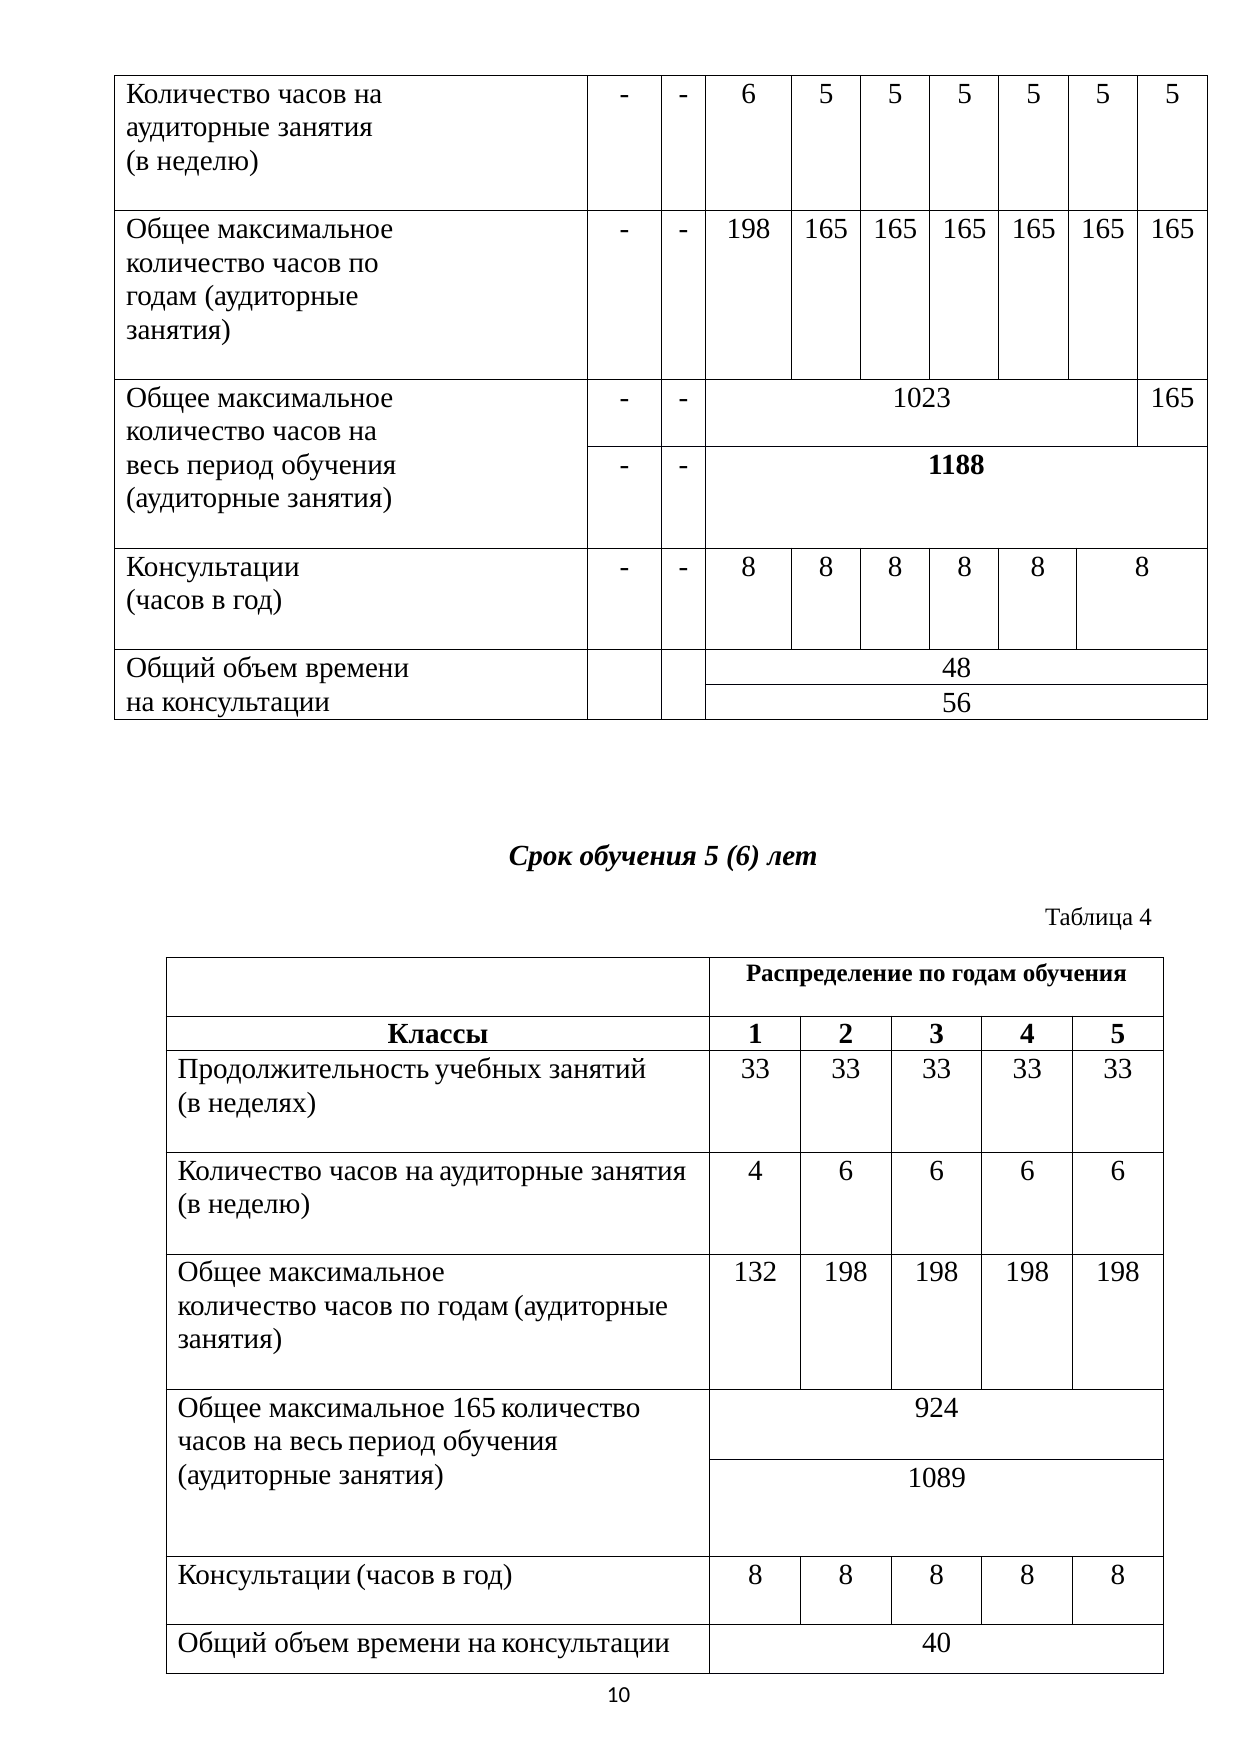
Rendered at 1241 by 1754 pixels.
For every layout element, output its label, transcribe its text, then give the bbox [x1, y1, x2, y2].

table_cell 8 [892, 1557, 981, 1624]
table_cell 33 [801, 1051, 891, 1152]
table_cell 8 [982, 1557, 1072, 1624]
table_cell - [662, 549, 705, 649]
table_cell 8 [930, 549, 998, 649]
table_cell 198 [1073, 1255, 1163, 1389]
table_cell 33 [1073, 1051, 1163, 1152]
table_cell Общий объем времени на консультации [115, 650, 587, 718]
table_cell 48 [706, 650, 1207, 684]
table_cell 6 [892, 1153, 981, 1253]
table_cell 40 [710, 1625, 1163, 1672]
table_cell 6 [982, 1153, 1072, 1253]
table_header [167, 958, 709, 1016]
table_cell - [588, 76, 661, 210]
table_cell 5 [930, 76, 998, 210]
table_cell 8 [706, 549, 791, 649]
table_cell 165 [1138, 211, 1207, 379]
table_cell Консультации (часов в год) [115, 549, 587, 649]
table_cell Количество часов на аудиторные занятия (в неделю) [167, 1153, 709, 1253]
table_cell 5 [1073, 1017, 1163, 1050]
table_cell 5 [1138, 76, 1207, 210]
table_cell - [588, 447, 661, 548]
table_cell 8 [801, 1557, 891, 1624]
table_cell 5 [792, 76, 860, 210]
table_cell 1188 [706, 447, 1207, 548]
table_cell - [588, 549, 661, 649]
table_cell - [662, 211, 705, 379]
table_cell Общий объем времени на консультации [167, 1625, 709, 1672]
table_cell Общее максимальное количество часов по годам (аудиторные занятия) [167, 1255, 709, 1389]
table_cell 8 [1073, 1557, 1163, 1624]
table_cell 165 [861, 211, 929, 379]
table_cell - [662, 76, 705, 210]
table_cell 6 [1073, 1153, 1163, 1253]
table_cell [662, 650, 705, 718]
table_cell 56 [706, 685, 1207, 718]
table_cell Консультации (часов в год) [167, 1557, 709, 1624]
table_cell Классы [167, 1017, 709, 1050]
text Таблица 4 [177, 898, 1152, 931]
table_cell 198 [801, 1255, 891, 1389]
table_cell 3 [892, 1017, 981, 1050]
table_cell 198 [892, 1255, 981, 1389]
table_cell 2 [801, 1017, 891, 1050]
table_cell Продолжительность учебных занятий (в неделях) [167, 1051, 709, 1152]
table_cell [588, 650, 661, 718]
table_cell - [662, 380, 705, 446]
table_cell 33 [892, 1051, 981, 1152]
table_cell 8 [710, 1557, 800, 1624]
table_cell 1089 [710, 1460, 1163, 1556]
table_cell 8 [861, 549, 929, 649]
table_cell 8 [999, 549, 1076, 649]
table_cell 165 [792, 211, 860, 379]
table_cell - [588, 211, 661, 379]
table_cell Общее максимальное количество часов на весь период обучения (аудиторные занятия) [115, 380, 587, 548]
table_cell 1 [710, 1017, 800, 1050]
table_cell 33 [710, 1051, 800, 1152]
table_cell 165 [930, 211, 998, 379]
table_cell 1023 [706, 380, 1137, 446]
table_cell 4 [982, 1017, 1072, 1050]
table_cell 4 [710, 1153, 800, 1253]
table_header Распределение по годам обучения [710, 958, 1163, 1016]
table_cell 165 [999, 211, 1068, 379]
table_cell - [588, 380, 661, 446]
table_cell 132 [710, 1255, 800, 1389]
table_cell 5 [999, 76, 1068, 210]
table_cell 5 [861, 76, 929, 210]
table_cell 5 [1069, 76, 1137, 210]
table_cell 198 [706, 211, 791, 379]
table_cell 8 [1077, 549, 1207, 649]
table_cell 6 [706, 76, 791, 210]
table_cell Количество часов на аудиторные занятия (в неделю) [115, 76, 587, 210]
table_cell 165 [1138, 380, 1207, 446]
table_cell - [662, 447, 705, 548]
text Срок обучения 5 (6) лет [177, 838, 1152, 872]
table_cell 924 [710, 1390, 1163, 1459]
table_cell 198 [982, 1255, 1072, 1389]
table_cell 33 [982, 1051, 1072, 1152]
table_cell 8 [792, 549, 860, 649]
table_cell Общее максимальное количество часов по годам (аудиторные занятия) [115, 211, 587, 379]
table_cell 165 [1069, 211, 1137, 379]
table_cell Общее максимальное 165 количество часов на весь период обучения (аудиторные занятия) [167, 1390, 709, 1556]
table_cell 6 [801, 1153, 891, 1253]
